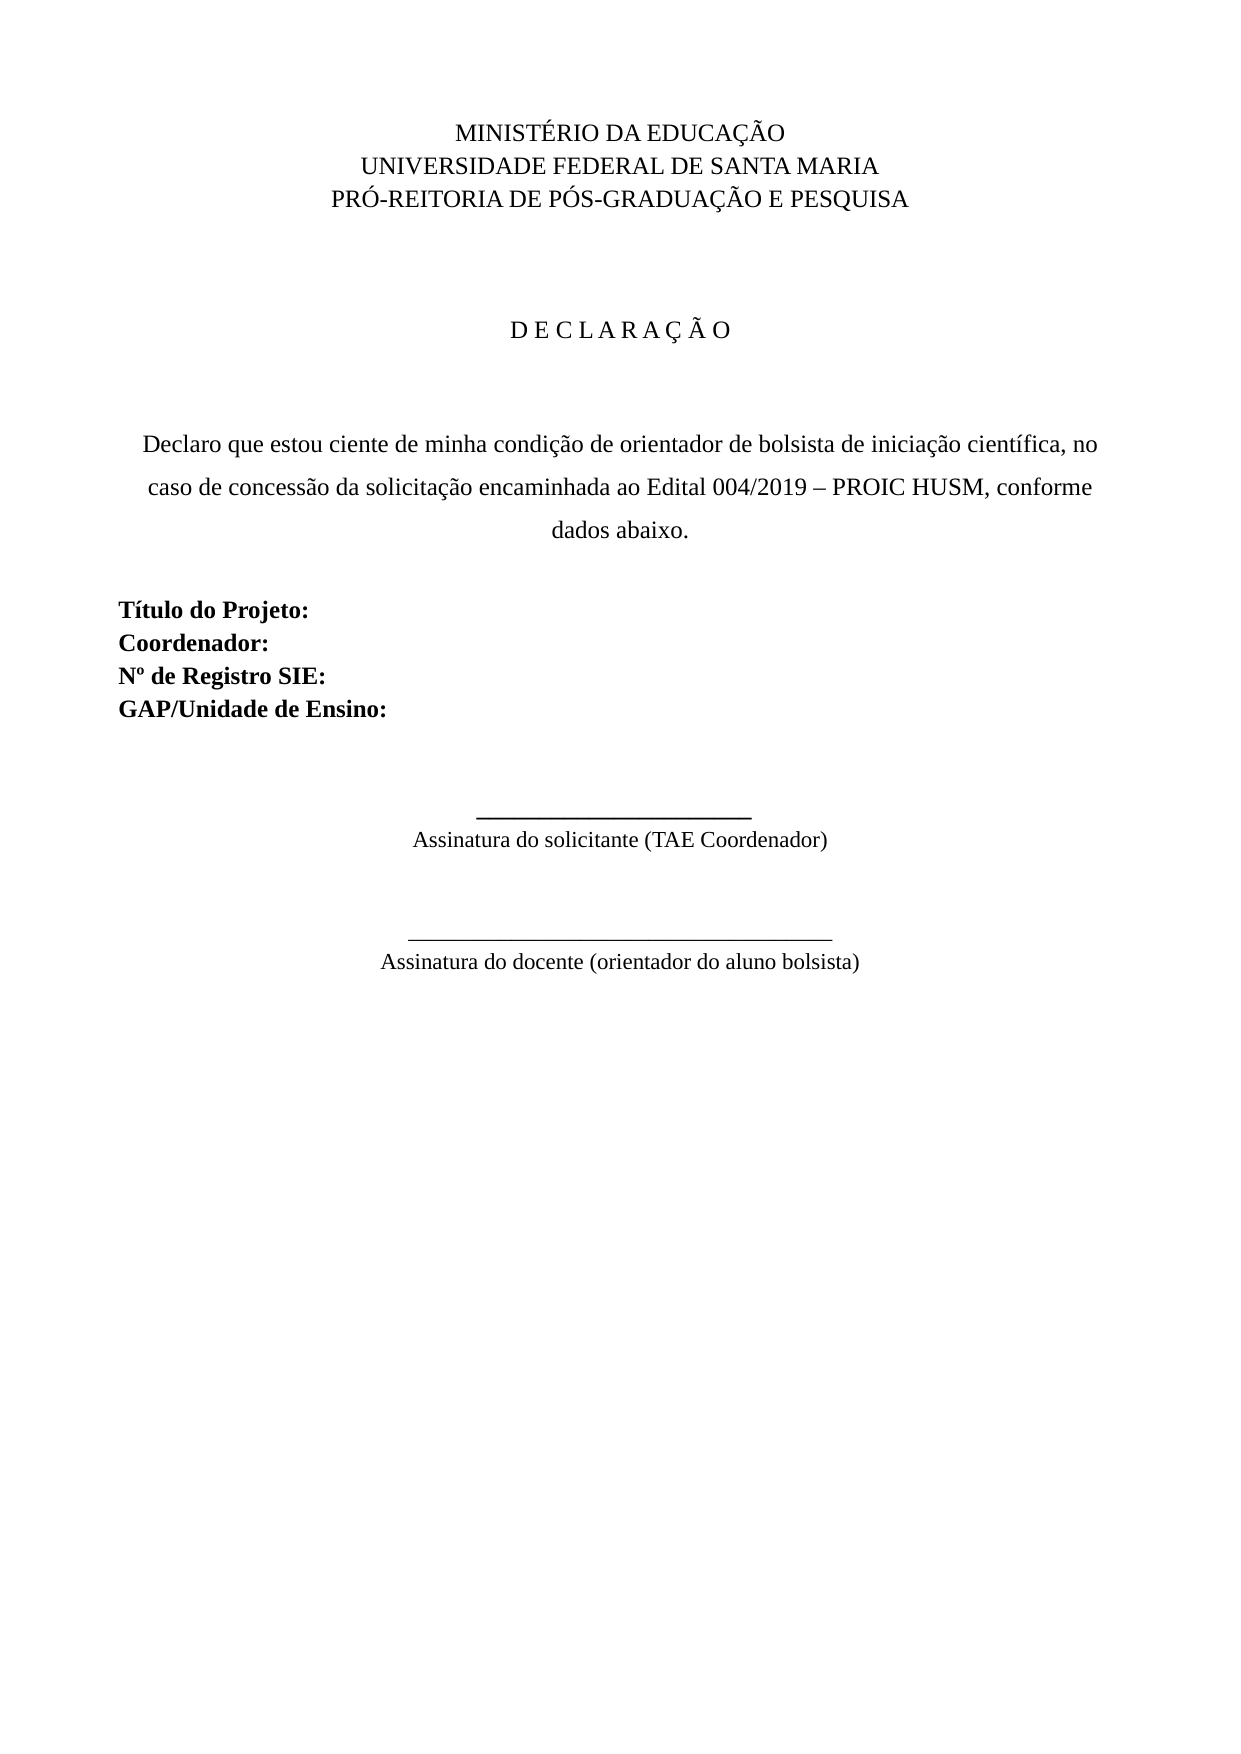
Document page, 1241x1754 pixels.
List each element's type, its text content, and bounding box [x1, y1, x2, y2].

text D E C L A R A Ç Ã O [118, 316, 1122, 344]
text Coordenador: [118, 628, 1122, 657]
text Assinatura do docente (orientador do aluno bolsista) [118, 948, 1122, 974]
text Declaro que estou ciente de minha condição de orientador de bolsista de iniciação científica, no caso de concessão da solicitação encaminhada ao Edital 004/2019 – PROIC HUSM, conforme dados abaixo. [118, 429, 1122, 544]
text _____________________________________ [118, 917, 1122, 943]
text ______________________ [118, 793, 1122, 821]
text GAP/Unidade de Ensino: [118, 694, 1122, 723]
text MINISTÉRIO DA EDUCAÇÃO [118, 118, 1122, 147]
text Título do Projeto: [118, 595, 1122, 624]
text Assinatura do solicitante (TAE Coordenador) [118, 826, 1122, 852]
text Nº de Registro SIE: [118, 661, 1122, 690]
text UNIVERSIDADE FEDERAL DE SANTA MARIA [118, 151, 1122, 180]
text PRÓ-REITORIA DE PÓS-GRADUAÇÃO E PESQUISA [118, 184, 1122, 213]
